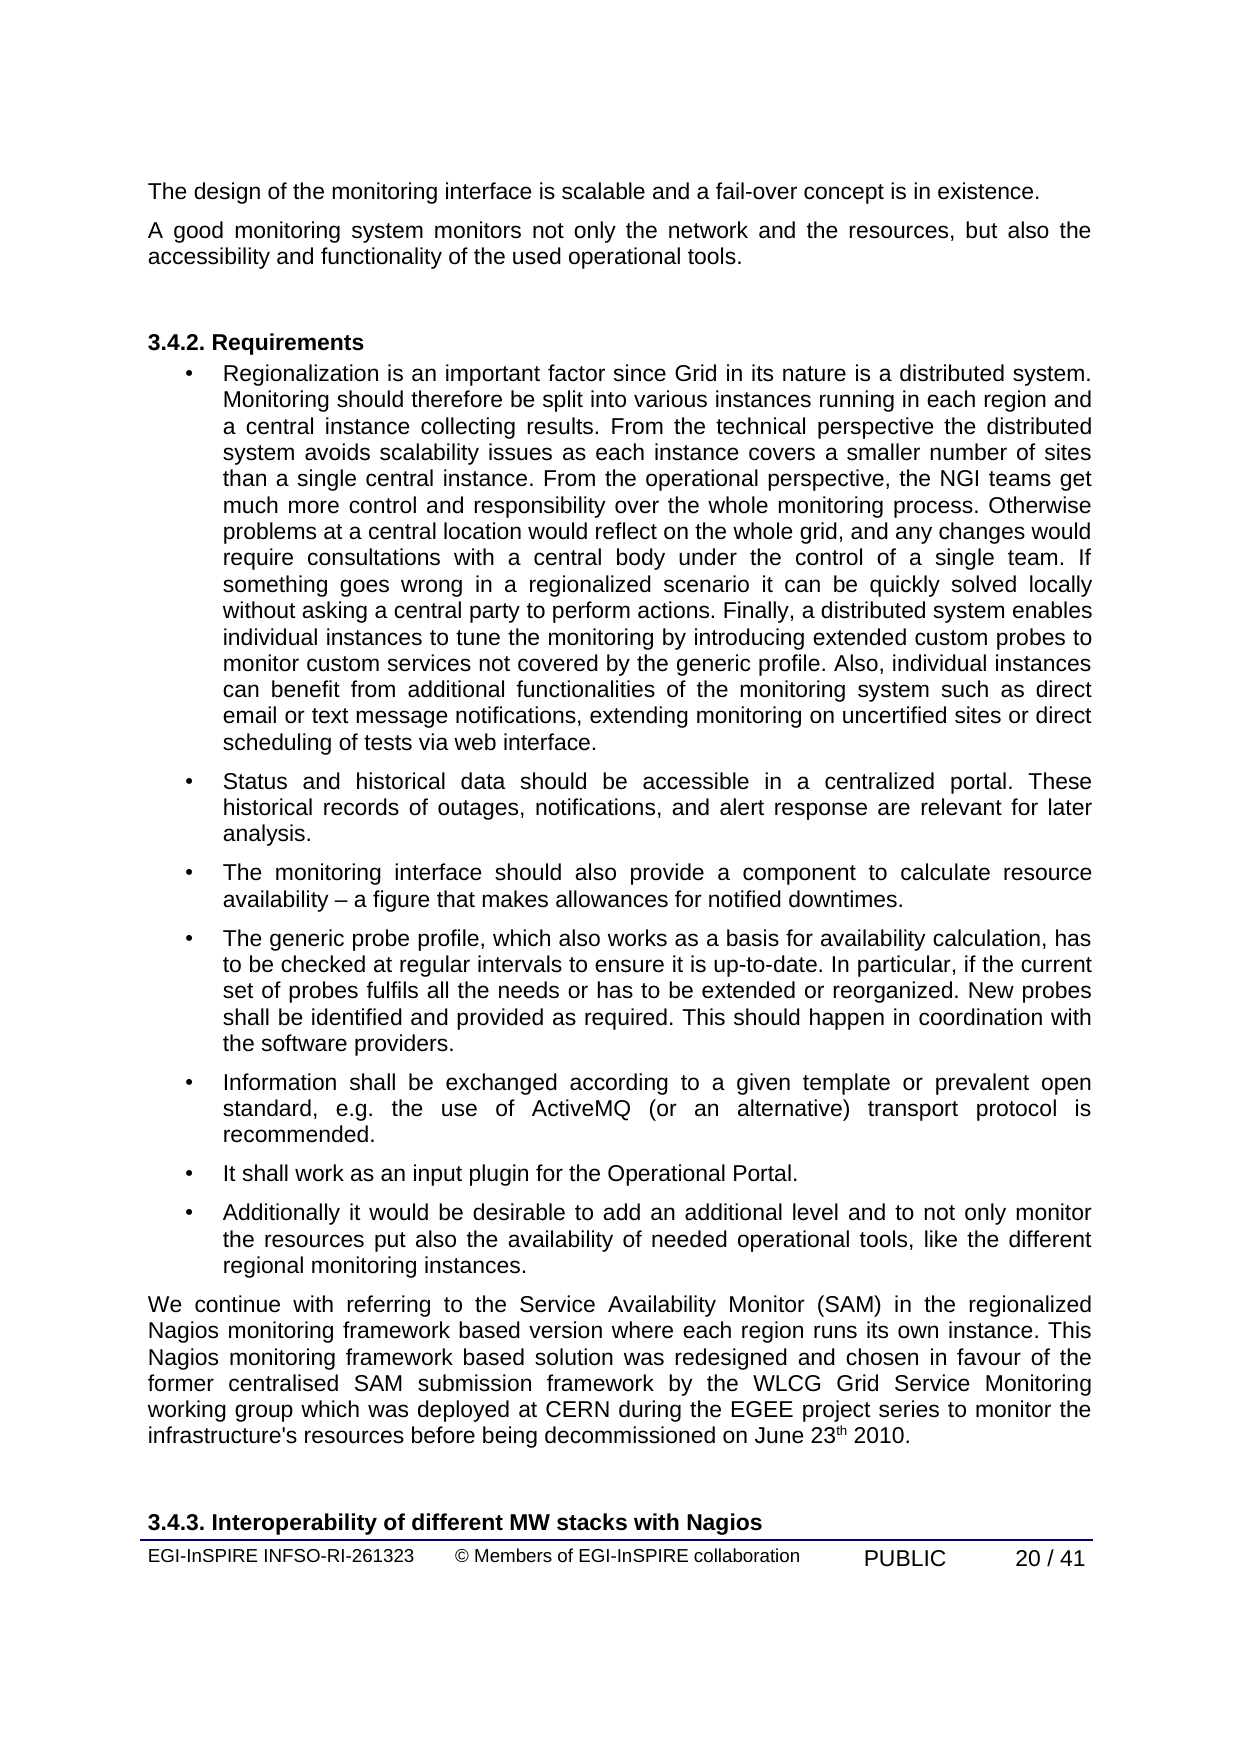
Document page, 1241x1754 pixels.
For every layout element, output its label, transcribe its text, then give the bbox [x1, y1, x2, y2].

list It shall work as an input plugin for the Operational Portal. [185, 1160, 1093, 1187]
text The design of the monitoring interface is scalable and a fail-over concept is in existence. [148, 178, 1093, 204]
subtitle Requirements [148, 329, 1093, 356]
list The monitoring interface should also provide a component to calculate resource availability – a figure that makes allowances for notified downtimes. [185, 859, 1093, 912]
list Additionally it would be desirable to add an additional level and to not only monitor the resources put also the availability of needed operational tools, like the different regional monitoring instances. [185, 1199, 1093, 1278]
list The generic probe profile, which also works as a basis for availability calculation, has to be checked at regular intervals to ensure it is up-to-date. In particular, if the current set of probes fulfils all the needs or has to be extended or reorganized. New probes shall be identified and provided as required. This should happen in coordination with the software providers. [185, 924, 1093, 1056]
subtitle Interoperability of different MW stacks with Nagios [148, 1508, 1093, 1535]
list Information shall be exchanged according to a given template or prevalent open standard, e.g. the use of ActiveMQ (or an alternative) transport protocol is recommended. [185, 1069, 1093, 1148]
text A good monitoring system monitors not only the network and the resources, but also the accessibility and functionality of the used operational tools. [148, 217, 1093, 270]
list Status and historical data should be accessible in a centralized portal. These historical records of outages, notifications, and alert response are relevant for later analysis. [185, 768, 1093, 847]
list Regionalization is an important factor since Grid in its nature is a distributed system. Monitoring should therefore be split into various instances running in each region and a central instance collecting results. From the technical perspective the distributed system avoids scalability issues as each instance covers a smaller number of sites than a single central instance. From the operational perspective, the NGI teams get much more control and responsibility over the whole monitoring process. Otherwise problems at a central location would reflect on the whole grid, and any changes would require consultations with a central body under the control of a single team. If something goes wrong in a regionalized scenario it can be quickly solved locally without asking a central party to perform actions. Finally, a distributed system enables individual instances to tune the monitoring by introducing extended custom probes to monitor custom services not covered by the generic profile. Also, individual instances can benefit from additional functionalities of the monitoring system such as direct email or text message notifications, extending monitoring on uncertified sites or direct scheduling of tests via web interface. [185, 360, 1093, 755]
text We continue with referring to the Service Availability Monitor (SAM) in the regionalized Nagios monitoring framework based version where each region runs its own instance. This Nagios monitoring framework based solution was redesigned and chosen in favour of the former centralised SAM submission framework by the WLCG Grid Service Monitoring working group which was deployed at CERN during the EGEE project series to monitor the infrastructure's resources before being decommissioned on June 23th 2010. [148, 1291, 1093, 1449]
